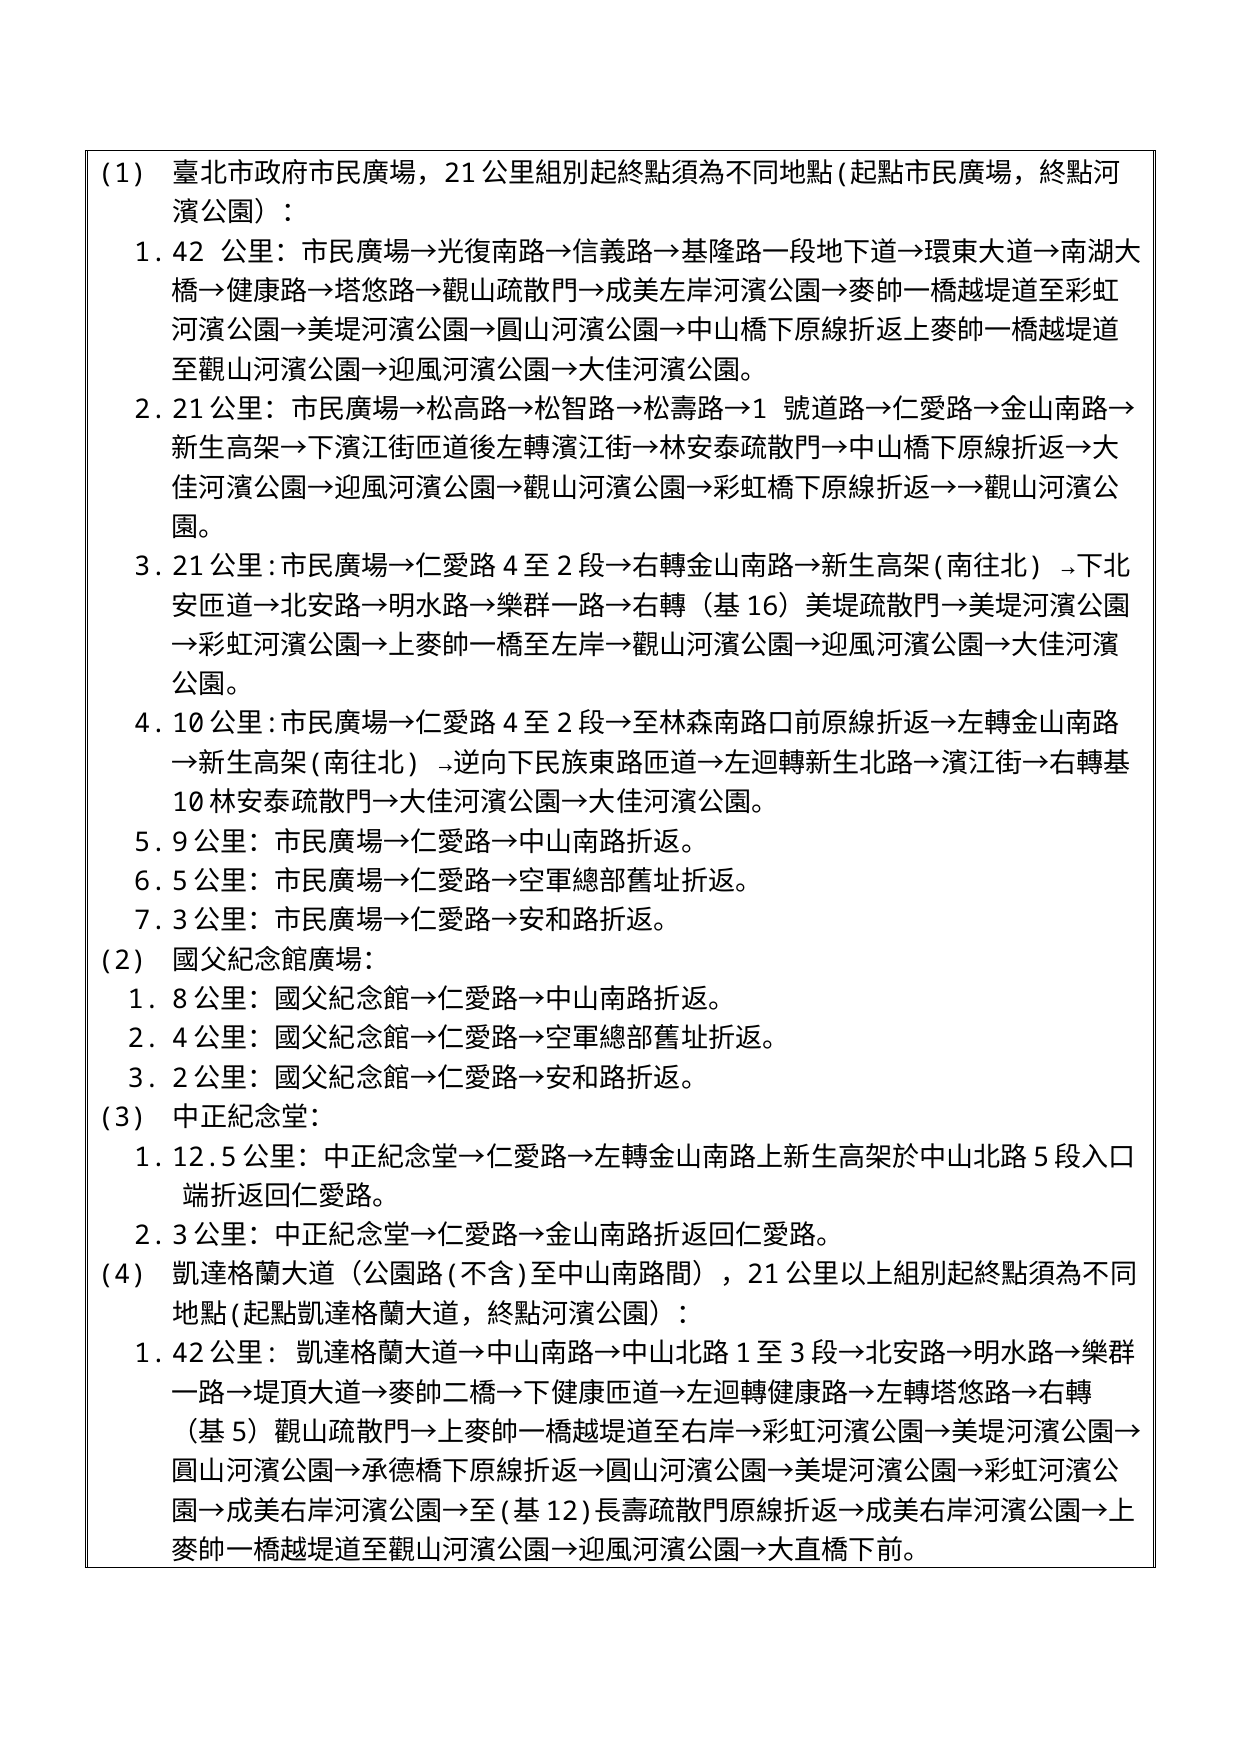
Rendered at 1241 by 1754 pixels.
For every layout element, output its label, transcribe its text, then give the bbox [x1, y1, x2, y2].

table_cell 臺北市政府市民廣場，21公里組別起終點須為不同地點(起點市民廣場，終點河濱公園）： 42 公里：市民廣場→光復南路→信義路→基隆路一段地下道→環東大道→南湖大橋→健康路→塔悠路→觀山疏散門→成美左岸河濱公園→麥帥一橋越堤道至彩虹河濱公園→美堤河濱公園→圓山河濱公園→中山橋下原線折返上麥帥一橋越堤道至觀山河濱公園→迎風河濱公園→大佳河濱公園。 21公里：市民廣場→松高路→松智路→松壽路→1 號道路→仁愛路→金山南路→新生高架→下濱江街匝道後左轉濱江街→林安泰疏散門→中山橋下原線折返→大佳河濱公園→迎風河濱公園→觀山河濱公園→彩虹橋下原線折返→→觀山河濱公園。 21公里:市民廣場→仁愛路4至2段→右轉金山南路→新生高架(南往北) →下北安匝道→北安路→明水路→樂群一路→右轉（基16）美堤疏散門→美堤河濱公園→彩虹河濱公園→上麥帥一橋至左岸→觀山河濱公園→迎風河濱公園→大佳河濱公園。 10公里:市民廣場→仁愛路4至2段→至林森南路口前原線折返→左轉金山南路→新生高架(南往北) →逆向下民族東路匝道→左迴轉新生北路→濱江街→右轉基10林安泰疏散門→大佳河濱公園→大佳河濱公園。 9公里：市民廣場→仁愛路→中山南路折返。 5公里：市民廣場→仁愛路→空軍總部舊址折返。 3公里：市民廣場→仁愛路→安和路折返。 國父紀念館廣場： 8公里：國父紀念館→仁愛路→中山南路折返。 4公里：國父紀念館→仁愛路→空軍總部舊址折返。 2公里：國父紀念館→仁愛路→安和路折返。 中正紀念堂： 12.5公里：中正紀念堂→仁愛路→左轉金山南路上新生高架於中山北路5段入口 端折返回仁愛路。 3公里：中正紀念堂→仁愛路→金山南路折返回仁愛路。 凱達格蘭大道（公園路(不含)至中山南路間），21公里以上組別起終點須為不同地點(起點凱達格蘭大道，終點河濱公園）： 42公里: 凱達格蘭大道→中山南路→中山北路1至3段→北安路→明水路→樂群一路→堤頂大道→麥帥二橋→下健康匝道→左迴轉健康路→左轉塔悠路→右轉（基5）觀山疏散門→上麥帥一橋越堤道至右岸→彩虹河濱公園→美堤河濱公園→圓山河濱公園→承德橋下原線折返→圓山河濱公園→美堤河濱公園→彩虹河濱公園→成美右岸河濱公園→至(基12)長壽疏散門原線折返→成美右岸河濱公園→上麥帥一橋越堤道至觀山河濱公園→迎風河濱公園→大直橋下前。 21公里：凱達格蘭大道（公園路(不含)至中山南路間）→仁愛路→金山南路→新生高架→大佳河濱公園。 21公里: 凱達格蘭大道→中山南路→中山北路1至3段→北安路→明水路→樂群一路→堤頂大道→至民權大橋下逆向上環東匝道(往內湖) →環東高架(東往西)車道→至成功橋下原線折返→環東高架→右迴轉至麥帥二橋後下健康匝道→健康路→左轉塔悠路→右轉(基6)塔悠疏散門→觀山河濱公園→迎風河濱公園→大直橋下前。 12.5公里：凱達格蘭大道（公園路(不含)至中山南路間）→仁愛路→左轉金山南路上新生高架於中山北路5段入口端折返。 8公里:凱達格蘭大道→仁愛路一至二段→左轉金山南路→上新生高架(南往北) →至中山北路匝道路口前原線折返→新生高架(北往南) →下濱江街匝道左轉濱江街→左轉（基10）林安泰疏散門→大佳河濱公園。 3公里：凱達格蘭大道（公園路(不含)至中山南路間）→仁愛路→金山南路折返。 臺北馬拉松：固定於每年12月第3週之週日舉辦，路線經專案審查後辦理。 [88, 151, 1153, 1567]
